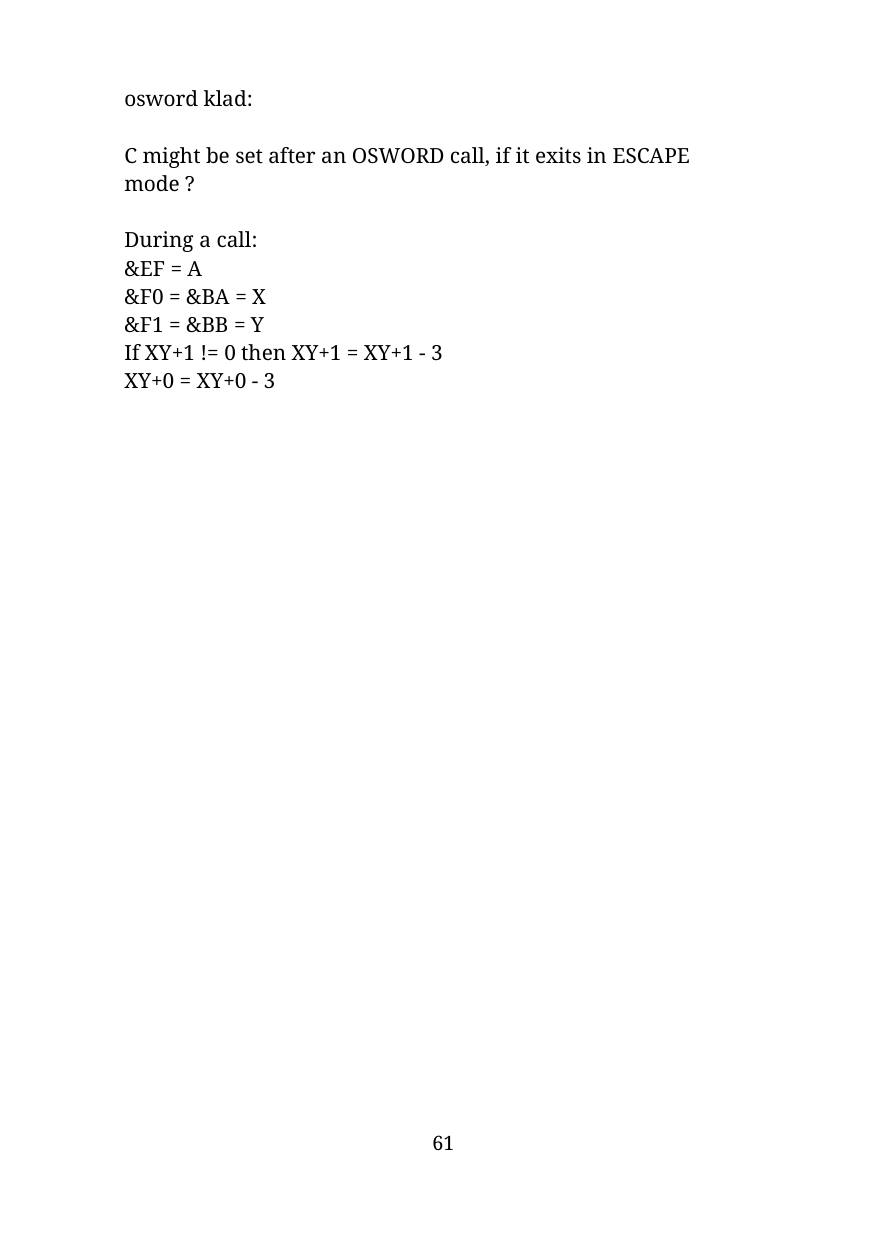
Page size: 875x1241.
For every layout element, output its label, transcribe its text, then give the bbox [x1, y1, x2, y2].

text &F0 = &BA = X [124, 282, 762, 310]
text During a call: [124, 226, 762, 254]
text C might be set after an OSWORD call, if it exits in ESCAPE mode ? [124, 141, 762, 197]
text &F1 = &BB = Y [124, 310, 762, 338]
text osword klad: [124, 84, 762, 113]
text If XY+1 != 0 then XY+1 = XY+1 - 3 [124, 338, 762, 367]
text XY+0 = XY+0 - 3 [124, 367, 762, 395]
text &EF = A [124, 254, 762, 282]
